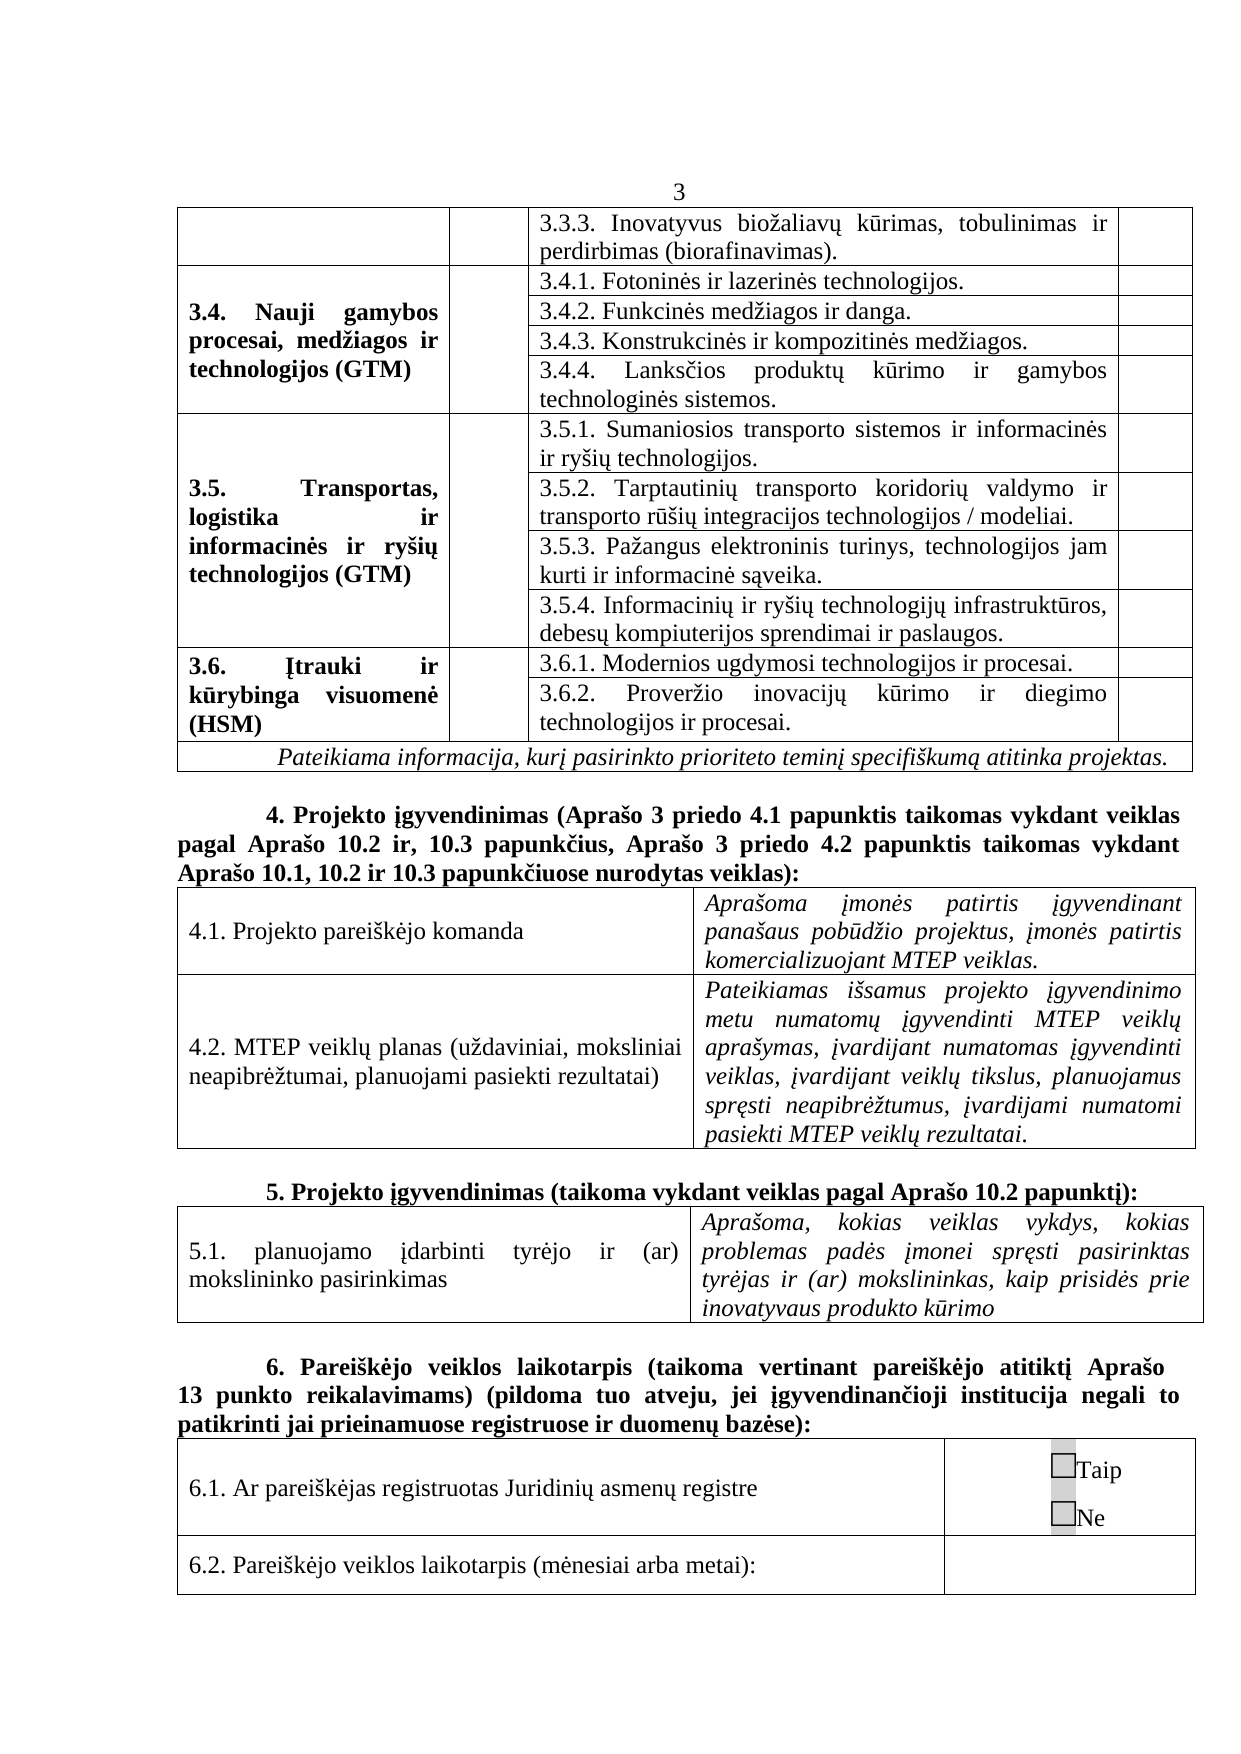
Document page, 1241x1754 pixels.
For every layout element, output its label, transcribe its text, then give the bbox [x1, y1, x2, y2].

table_cell 3.5.1. Sumaniosios transporto sistemos ir informacinės ir ryšių technologijos. [529, 414, 1118, 472]
table_cell 3.6.1. Modernios ugdymosi technologijos ir procesai. [529, 648, 1118, 677]
text 4. Projekto įgyvendinimas (Aprašo 3 priedo 4.1 papunktis taikomas vykdant veiklas pagal Aprašo 10.2 ir, 10.3 papunkčius, Aprašo 3 priedo 4.2 papunktis taikomas vykdant Aprašo 10.1, 10.2 ir 10.3 papunkčiuose nurodytas veiklas): [177, 800, 1181, 887]
table_cell [1119, 326, 1192, 354]
table_cell 3.4.2. Funkcinės medžiagos ir danga. [529, 296, 1118, 325]
table_cell Pateikiamas išsamus projekto įgyvendinimo metu numatomų įgyvendinti MTEP veiklų aprašymas, įvardijant numatomas įgyvendinti veiklas, įvardijant veiklų tikslus, planuojamus spręsti neapibrėžtumus, įvardijami numatomi pasiekti MTEP veiklų rezultatai. [694, 975, 1195, 1147]
table_cell [450, 414, 528, 647]
table_header 5.1. planuojamo įdarbinti tyrėjo ir (ar) mokslininko pasirinkimas [178, 1207, 690, 1322]
table_cell 3.6.2. Proveržio inovacijų kūrimo ir diegimo technologijos ir procesai. [529, 678, 1118, 741]
table_cell 3.3.3. Inovatyvus biožaliavų kūrimas, tobulinimas ir perdirbimas (biorafinavimas). [529, 208, 1118, 265]
table_cell [178, 208, 449, 265]
table_cell 6.2. Pareiškėjo veiklos laikotarpis (mėnesiai arba metai): [178, 1536, 944, 1593]
table_cell 3.4.4. Lanksčios produktų kūrimo ir gamybos technologinės sistemos. [529, 356, 1118, 413]
table_cell 3.5.4. Informacinių ir ryšių technologijų infrastruktūros, debesų kompiuterijos sprendimai ir paslaugos. [529, 590, 1118, 647]
table_cell [1119, 208, 1192, 265]
table_cell [1119, 296, 1192, 325]
table_header 4.1. Projekto pareiškėjo komanda [178, 888, 693, 974]
table_cell 3.5.2. Tarptautinių transporto koridorių valdymo ir transporto rūšių integracijos technologijos / modeliai. [529, 473, 1118, 530]
table_cell [1119, 266, 1192, 295]
table_cell 3.5. Transportas, logistika ir informacinės ir ryšių technologijos (GTM) [178, 414, 449, 647]
table_cell 3.4. Nauji gamybos procesai, medžiagos ir technologijos (GTM) [178, 266, 449, 413]
table_header □Taip □Ne [945, 1439, 1195, 1535]
table_cell [450, 648, 528, 741]
table_cell [1119, 356, 1192, 413]
table_cell [1119, 590, 1192, 647]
table_cell [450, 208, 528, 265]
table_cell [1119, 678, 1192, 741]
table_cell Pateikiama informacija, kurį pasirinkto prioriteto teminį specifiškumą atitinka projektas. [178, 742, 1192, 771]
table_cell [1119, 414, 1192, 472]
table_cell 4.2. MTEP veiklų planas (uždaviniai, moksliniai neapibrėžtumai, planuojami pasiekti rezultatai) [178, 975, 693, 1147]
table_cell [1119, 531, 1192, 589]
text 5. Projekto įgyvendinimas (taikoma vykdant veiklas pagal Aprašo 10.2 papunktį): [177, 1177, 1181, 1206]
table_header Aprašoma įmonės patirtis įgyvendinant panašaus pobūdžio projektus, įmonės patirtis komercializuojant MTEP veiklas. [694, 888, 1195, 974]
table_header 6.1. Ar pareiškėjas registruotas Juridinių asmenų registre [178, 1439, 944, 1535]
table_cell 3.6. Įtrauki ir kūrybinga visuomenė (HSM) [178, 648, 449, 741]
text 6. Pareiškėjo veiklos laikotarpis (taikoma vertinant pareiškėjo atitiktį Aprašo 13 punkto reikalavimams) (pildoma tuo atveju, jei įgyvendinančioji institucija negali to patikrinti jai prieinamuose registruose ir duomenų bazėse): [177, 1352, 1181, 1438]
table_cell [450, 266, 528, 413]
table_cell 3.4.1. Fotoninės ir lazerinės technologijos. [529, 266, 1118, 295]
table_cell 3.4.3. Konstrukcinės ir kompozitinės medžiagos. [529, 326, 1118, 354]
table_cell [1119, 473, 1192, 530]
table_cell [945, 1536, 1195, 1593]
table_cell 3.5.3. Pažangus elektroninis turinys, technologijos jam kurti ir informacinė sąveika. [529, 531, 1118, 589]
table_header Aprašoma, kokias veiklas vykdys, kokias problemas padės įmonei spręsti pasirinktas tyrėjas ir (ar) mokslininkas, kaip prisidės prie inovatyvaus produkto kūrimo [691, 1207, 1203, 1322]
table_cell [1119, 648, 1192, 677]
